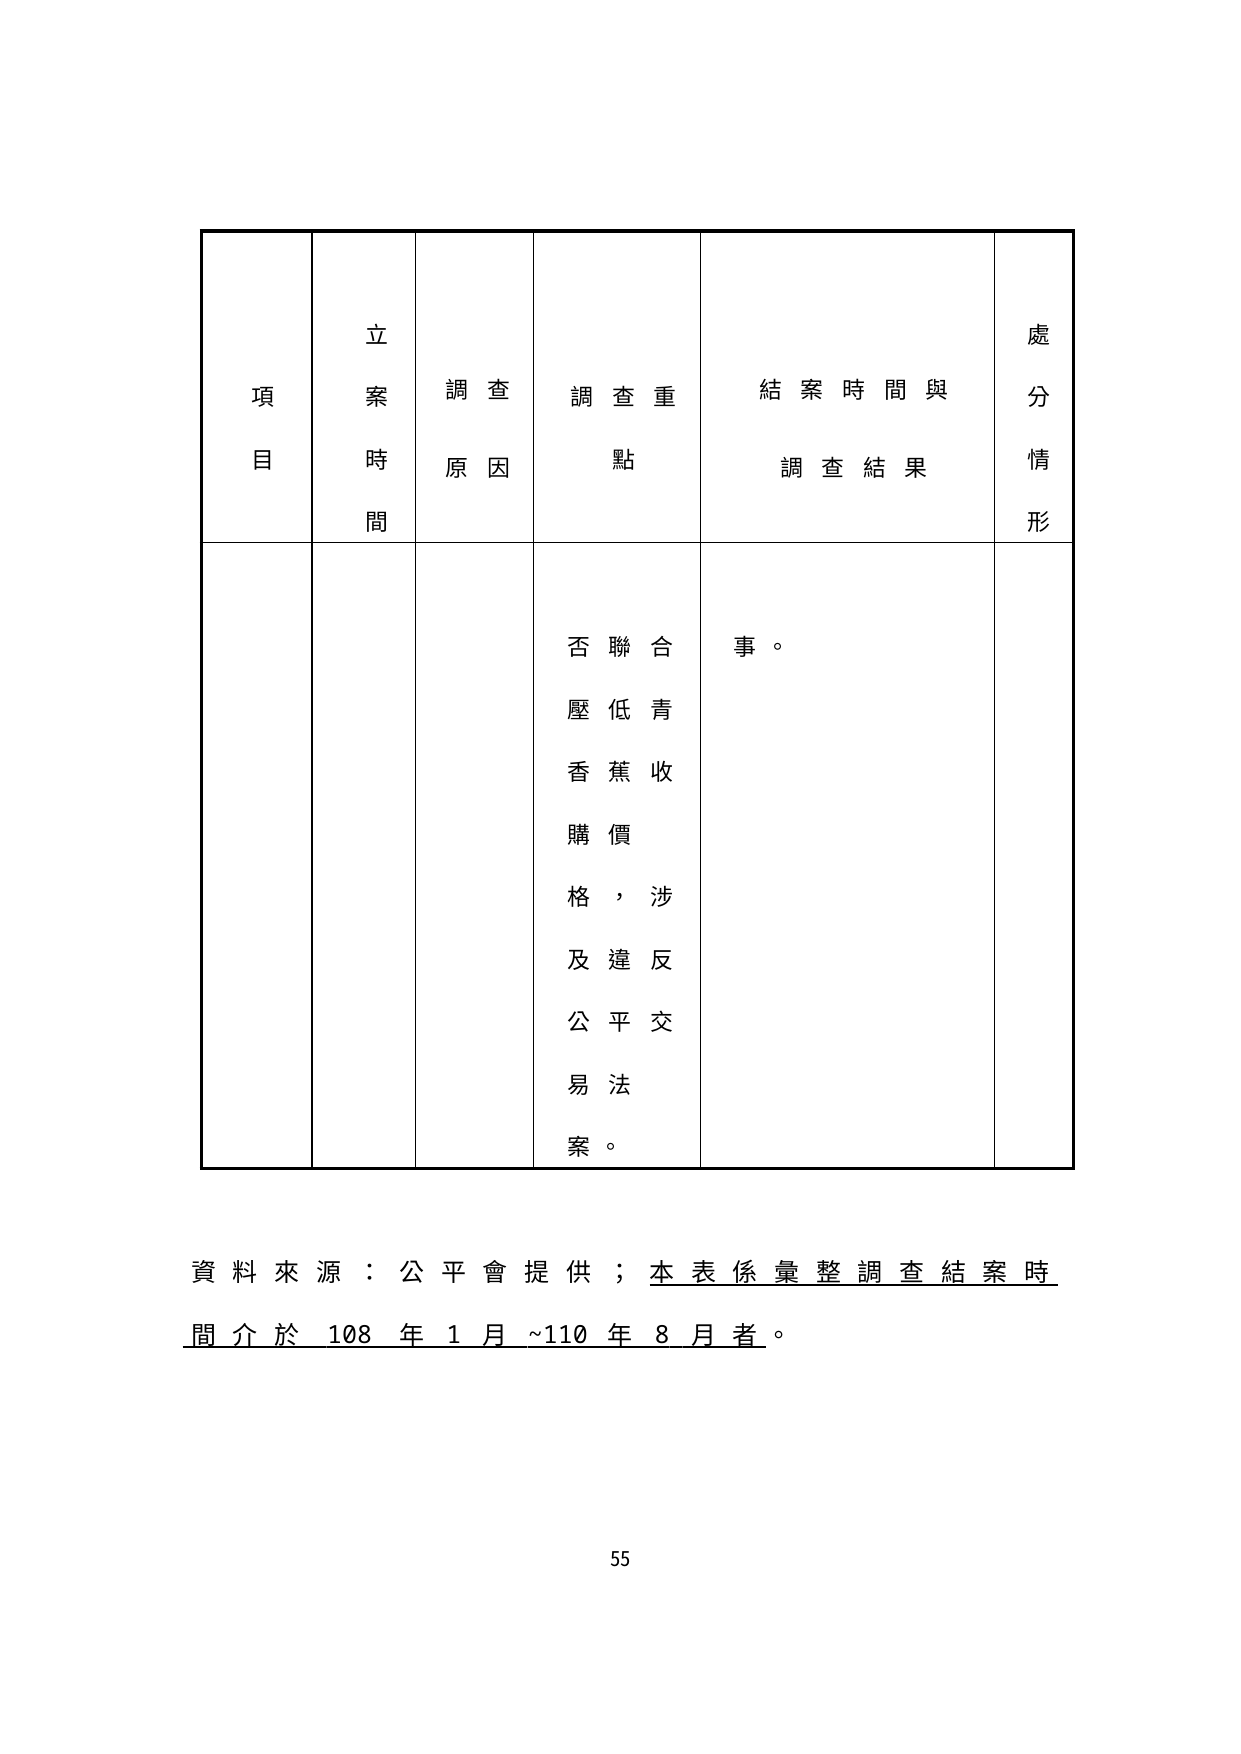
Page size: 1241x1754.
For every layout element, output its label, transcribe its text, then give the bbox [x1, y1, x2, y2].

table_header 調查重點 [534, 233, 700, 542]
table_header 處分 情形 [995, 233, 1072, 542]
text 資料來源：公平會提供；本表係彙整調查結案時間介於108年1月~110年8月者。 [183, 1229, 1058, 1354]
table_cell 否聯合壓低青香蕉收購價格，涉及違反公平交易法案。 [534, 543, 700, 1167]
table_header 結案時間與 調查結果 [701, 233, 994, 542]
table_cell 事。 [701, 543, 994, 1167]
table_cell [416, 543, 533, 1167]
table_cell [313, 543, 415, 1167]
table_header 項目 [203, 233, 311, 542]
table_header 調查 原因 [416, 233, 533, 542]
table_header 立案 時間 [313, 233, 415, 542]
table_cell [203, 543, 311, 1167]
table_cell [995, 543, 1072, 1167]
